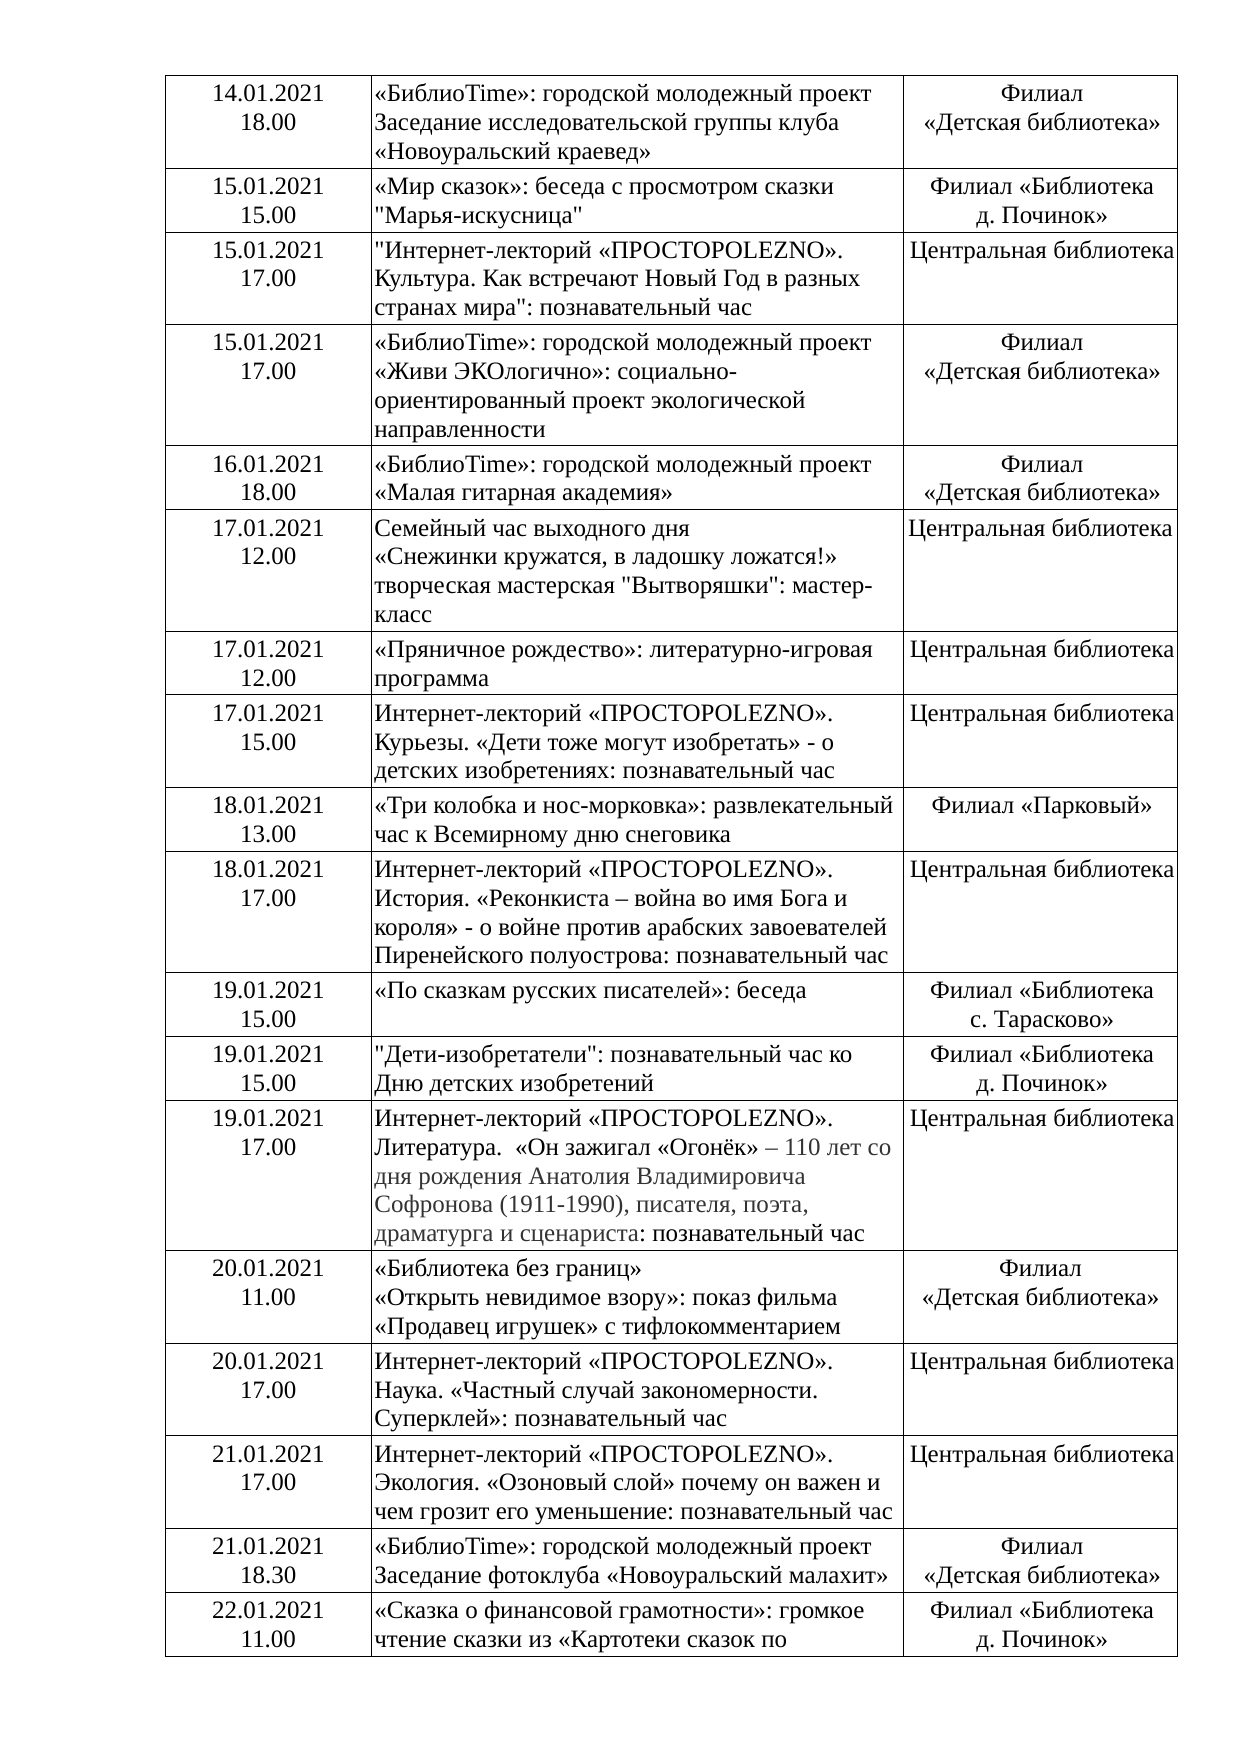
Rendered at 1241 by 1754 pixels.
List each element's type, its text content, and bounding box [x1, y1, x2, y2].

table_cell 21.01.2021 17.00 [166, 1436, 371, 1528]
table_cell Центральная библиотека [904, 1436, 1177, 1528]
table_cell Центральная библиотека [904, 233, 1177, 324]
table_cell 15.01.2021 17.00 [166, 233, 371, 324]
table_cell «Библиотека без границ» «Открыть невидимое взору»: показ фильма «Продавец игрушек» с тифлокомментарием [372, 1251, 903, 1343]
table_cell «Пряничное рождество»: литературно-игровая программа [372, 632, 903, 694]
table_cell 20.01.2021 11.00 [166, 1251, 371, 1343]
table_cell Филиал «Библиотека д. Починок» [904, 1593, 1177, 1656]
table_cell 17.01.2021 12.00 [166, 632, 371, 694]
table_cell Центральная библиотека [904, 1344, 1177, 1435]
table_cell Интернет-лекторий «ПРОСТОPOLEZNO». Курьезы. «Дети тоже могут изобретать» - о детских изобретениях: познавательный час [372, 695, 903, 787]
table_cell 22.01.2021 11.00 [166, 1593, 371, 1656]
table_cell 17.01.2021 12.00 [166, 510, 371, 631]
table_cell Интернет-лекторий «ПРОСТОPOLEZNO». Наука. «Частный случай закономерности. Суперклей»: познавательный час [372, 1344, 903, 1435]
table_cell «БиблиоTime»: городской молодежный проект Заседание исследовательской группы клуба «Новоуральский краевед» [372, 76, 903, 167]
table_cell Филиал «Парковый» [904, 788, 1177, 851]
table_cell 20.01.2021 17.00 [166, 1344, 371, 1435]
table_cell Интернет-лекторий «ПРОСТОPOLEZNO». Литература. «Он зажигал «Огонёк» – 110 лет со дня рождения Анатолия Владимировича Софронова (1911-1990), писателя, поэта, драматурга и сценариста: познавательный час [372, 1101, 903, 1250]
table_cell Филиал «Детская библиотека» [904, 76, 1177, 167]
table_cell Филиал «Детская библиотека» [904, 1251, 1177, 1343]
table_cell 19.01.2021 15.00 [166, 973, 371, 1036]
table_cell «Три колобка и нос-морковка»: развлекательный час к Всемирному дню снеговика [372, 788, 903, 851]
table_cell «Мир сказок»: беседа с просмотром сказки "Марья-искусница" [372, 169, 903, 231]
table_cell «БиблиоTime»: городской молодежный проект «Живи ЭКОлогично»: социально-ориентированный проект экологической направленности [372, 325, 903, 445]
table_cell 16.01.2021 18.00 [166, 446, 371, 509]
table_cell "Интернет-лекторий «ПРОСТОPOLEZNO». Культура. Как встречают Новый Год в разных странах мира": познавательный час [372, 233, 903, 324]
table_cell Центральная библиотека [904, 510, 1177, 631]
table_cell Филиал «Детская библиотека» [904, 325, 1177, 445]
table_cell 18.01.2021 17.00 [166, 852, 371, 972]
table_cell 19.01.2021 15.00 [166, 1037, 371, 1100]
table_cell «По сказкам русских писателей»: беседа [372, 973, 903, 1036]
table_cell Центральная библиотека [904, 1101, 1177, 1250]
table_cell Филиал «Библиотека д. Починок» [904, 1037, 1177, 1100]
table_cell Интернет-лекторий «ПРОСТОPOLEZNO». Экология. «Озоновый слой» почему он важен и чем грозит его уменьшение: познавательный час [372, 1436, 903, 1528]
table_cell Филиал «Детская библиотека» [904, 1529, 1177, 1592]
table_cell 15.01.2021 15.00 [166, 169, 371, 231]
table_cell 17.01.2021 15.00 [166, 695, 371, 787]
table_cell 14.01.2021 18.00 [166, 76, 371, 167]
table_cell 21.01.2021 18.30 [166, 1529, 371, 1592]
table_cell «БиблиоTime»: городской молодежный проект «Малая гитарная академия» [372, 446, 903, 509]
table_cell Центральная библиотека [904, 695, 1177, 787]
table_cell 15.01.2021 17.00 [166, 325, 371, 445]
table_cell 18.01.2021 13.00 [166, 788, 371, 851]
table_cell Филиал «Детская библиотека» [904, 446, 1177, 509]
table_cell «БиблиоTime»: городской молодежный проект Заседание фотоклуба «Новоуральский малахит» [372, 1529, 903, 1592]
table_cell «Сказка о финансовой грамотности»: громкое чтение сказки из «Картотеки сказок по [372, 1593, 903, 1656]
table_cell Филиал «Библиотека с. Тарасково» [904, 973, 1177, 1036]
table_cell 19.01.2021 17.00 [166, 1101, 371, 1250]
table_cell Интернет-лекторий «ПРОСТОPOLEZNO». История. «Реконкиста – война во имя Бога и короля» - о войне против арабских завоевателей Пиренейского полуострова: познавательный час [372, 852, 903, 972]
table_cell "Дети-изобретатели": познавательный час ко Дню детских изобретений [372, 1037, 903, 1100]
table_cell Центральная библиотека [904, 852, 1177, 972]
table_cell Филиал «Библиотека д. Починок» [904, 169, 1177, 231]
table_cell Семейный час выходного дня «Снежинки кружатся, в ладошку ложатся!» творческая мастерская "Вытворяшки": мастер-класс [372, 510, 903, 631]
table_cell Центральная библиотека [904, 632, 1177, 694]
